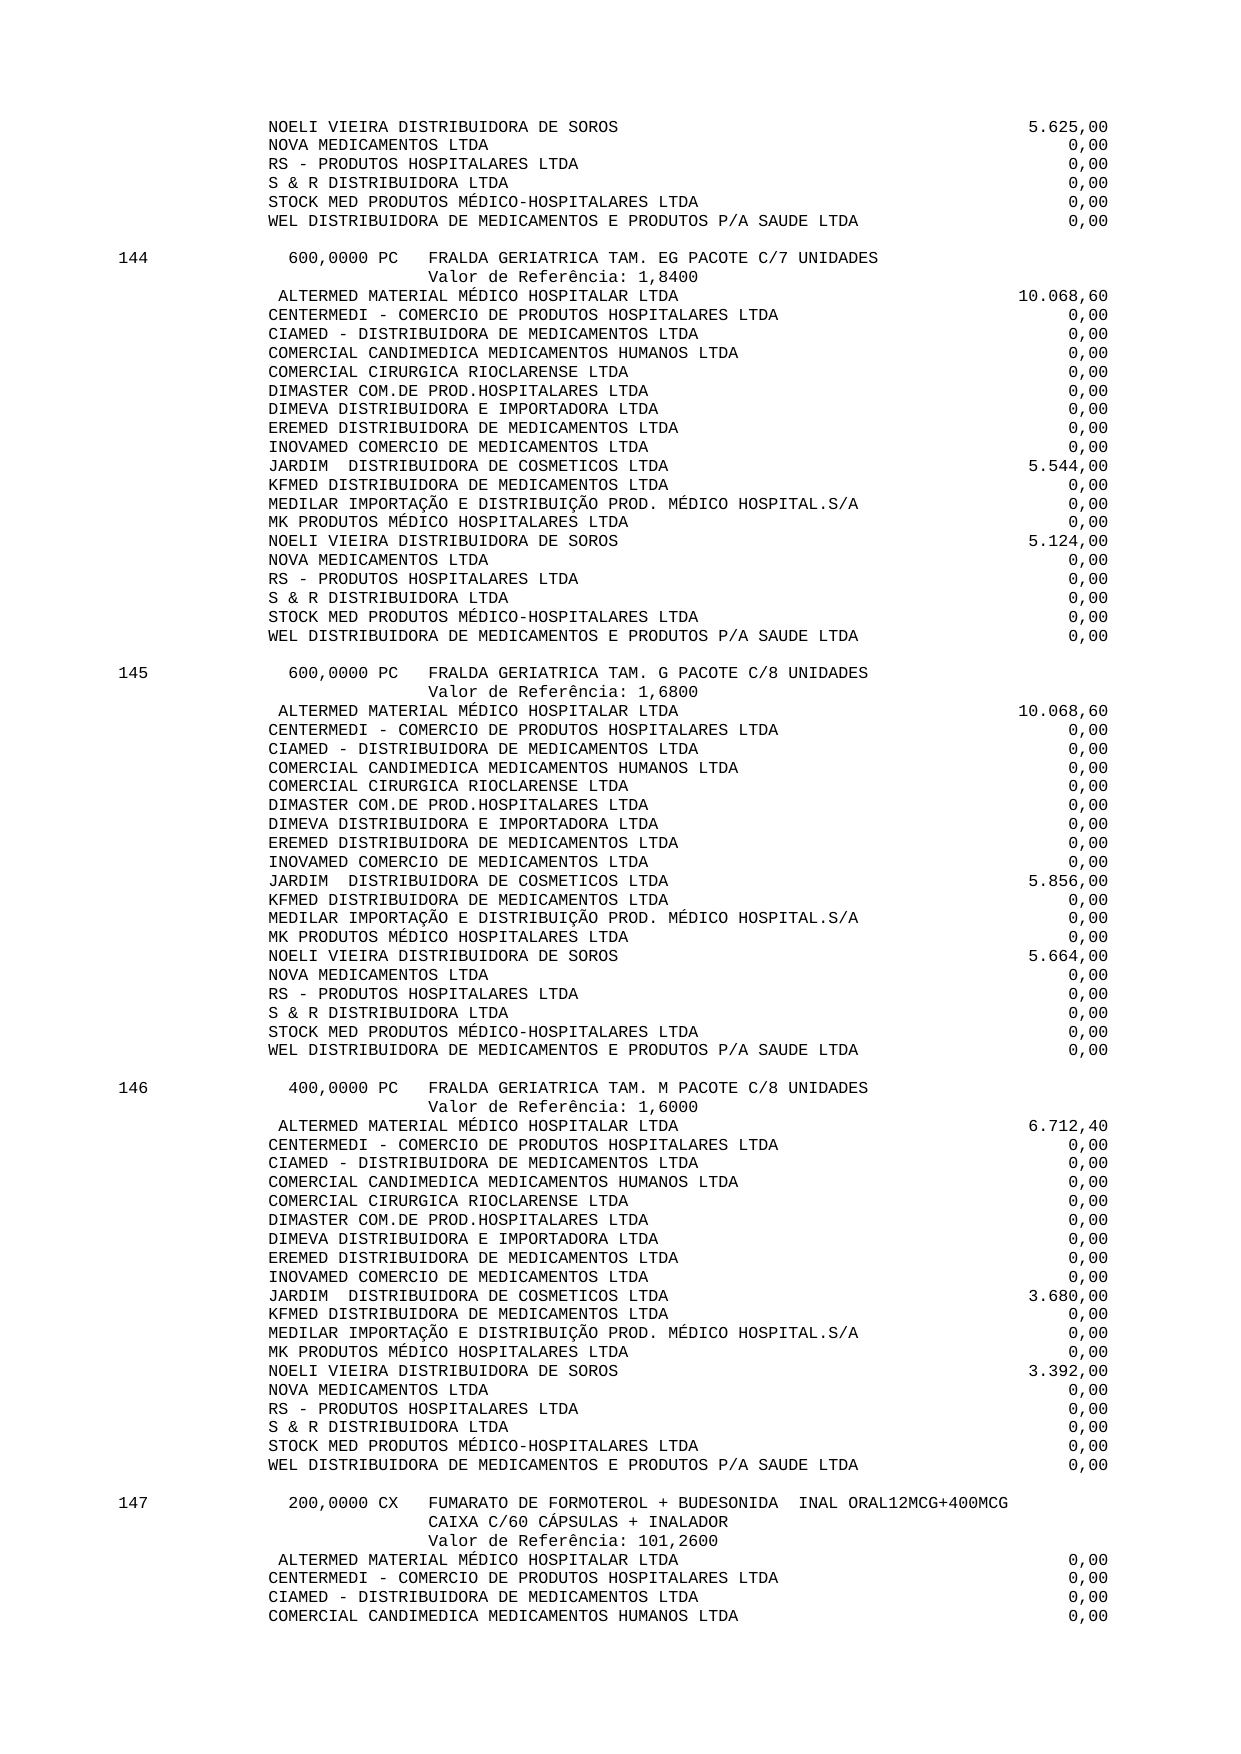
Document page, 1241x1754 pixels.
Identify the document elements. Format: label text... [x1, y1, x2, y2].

text NOELI VIEIRA DISTRIBUIDORA DE SOROS 5.625,00 NOVA MEDICAMENTOS LTDA 0,00 RS - PRODUTOS HOSPITALARES LTDA 0,00 S & R DISTRIBUIDORA LTDA 0,00 STOCK MED PRODUTOS MÉDICO-HOSPITALARES LTDA 0,00 WEL DISTRIBUIDORA DE MEDICAMENTOS E PRODUTOS P/A SAUDE LTDA 0,00 144 600,0000 PC FRALDA GERIATRICA TAM. EG PACOTE C/7 UNIDADES Valor de Referência: 1,8400 ALTERMED MATERIAL MÉDICO HOSPITALAR LTDA 10.068,60 CENTERMEDI - COMERCIO DE PRODUTOS HOSPITALARES LTDA 0,00 CIAMED - DISTRIBUIDORA DE MEDICAMENTOS LTDA 0,00 COMERCIAL CANDIMEDICA MEDICAMENTOS HUMANOS LTDA 0,00 COMERCIAL CIRURGICA RIOCLARENSE LTDA 0,00 DIMASTER COM.DE PROD.HOSPITALARES LTDA 0,00 DIMEVA DISTRIBUIDORA E IMPORTADORA LTDA 0,00 EREMED DISTRIBUIDORA DE MEDICAMENTOS LTDA 0,00 INOVAMED COMERCIO DE MEDICAMENTOS LTDA 0,00 JARDIM DISTRIBUIDORA DE COSMETICOS LTDA 5.544,00 KFMED DISTRIBUIDORA DE MEDICAMENTOS LTDA 0,00 MEDILAR IMPORTAÇÃO E DISTRIBUIÇÃO PROD. MÉDICO HOSPITAL.S/A 0,00 MK PRODUTOS MÉDICO HOSPITALARES LTDA 0,00 NOELI VIEIRA DISTRIBUIDORA DE SOROS 5.124,00 NOVA MEDICAMENTOS LTDA 0,00 RS - PRODUTOS HOSPITALARES LTDA 0,00 S & R DISTRIBUIDORA LTDA 0,00 STOCK MED PRODUTOS MÉDICO-HOSPITALARES LTDA 0,00 WEL DISTRIBUIDORA DE MEDICAMENTOS E PRODUTOS P/A SAUDE LTDA 0,00 145 600,0000 PC FRALDA GERIATRICA TAM. G PACOTE C/8 UNIDADES Valor de Referência: 1,6800 ALTERMED MATERIAL MÉDICO HOSPITALAR LTDA 10.068,60 CENTERMEDI - COMERCIO DE PRODUTOS HOSPITALARES LTDA 0,00 CIAMED - DISTRIBUIDORA DE MEDICAMENTOS LTDA 0,00 COMERCIAL CANDIMEDICA MEDICAMENTOS HUMANOS LTDA 0,00 COMERCIAL CIRURGICA RIOCLARENSE LTDA 0,00 DIMASTER COM.DE PROD.HOSPITALARES LTDA 0,00 DIMEVA DISTRIBUIDORA E IMPORTADORA LTDA 0,00 EREMED DISTRIBUIDORA DE MEDICAMENTOS LTDA 0,00 INOVAMED COMERCIO DE MEDICAMENTOS LTDA 0,00 JARDIM DISTRIBUIDORA DE COSMETICOS LTDA 5.856,00 KFMED DISTRIBUIDORA DE MEDICAMENTOS LTDA 0,00 MEDILAR IMPORTAÇÃO E DISTRIBUIÇÃO PROD. MÉDICO HOSPITAL.S/A 0,00 MK PRODUTOS MÉDICO HOSPITALARES LTDA 0,00 NOELI VIEIRA DISTRIBUIDORA DE SOROS 5.664,00 NOVA MEDICAMENTOS LTDA 0,00 RS - PRODUTOS HOSPITALARES LTDA 0,00 S & R DISTRIBUIDORA LTDA 0,00 STOCK MED PRODUTOS MÉDICO-HOSPITALARES LTDA 0,00 WEL DISTRIBUIDORA DE MEDICAMENTOS E PRODUTOS P/A SAUDE LTDA 0,00 146 400,0000 PC FRALDA GERIATRICA TAM. M PACOTE C/8 UNIDADES Valor de Referência: 1,6000 ALTERMED MATERIAL MÉDICO HOSPITALAR LTDA 6.712,40 CENTERMEDI - COMERCIO DE PRODUTOS HOSPITALARES LTDA 0,00 CIAMED - DISTRIBUIDORA DE MEDICAMENTOS LTDA 0,00 COMERCIAL CANDIMEDICA MEDICAMENTOS HUMANOS LTDA 0,00 COMERCIAL CIRURGICA RIOCLARENSE LTDA 0,00 DIMASTER COM.DE PROD.HOSPITALARES LTDA 0,00 DIMEVA DISTRIBUIDORA E IMPORTADORA LTDA 0,00 EREMED DISTRIBUIDORA DE MEDICAMENTOS LTDA 0,00 INOVAMED COMERCIO DE MEDICAMENTOS LTDA 0,00 JARDIM DISTRIBUIDORA DE COSMETICOS LTDA 3.680,00 KFMED DISTRIBUIDORA DE MEDICAMENTOS LTDA 0,00 MEDILAR IMPORTAÇÃO E DISTRIBUIÇÃO PROD. MÉDICO HOSPITAL.S/A 0,00 MK PRODUTOS MÉDICO HOSPITALARES LTDA 0,00 NOELI VIEIRA DISTRIBUIDORA DE SOROS 3.392,00 NOVA MEDICAMENTOS LTDA 0,00 RS - PRODUTOS HOSPITALARES LTDA 0,00 S & R DISTRIBUIDORA LTDA 0,00 STOCK MED PRODUTOS MÉDICO-HOSPITALARES LTDA 0,00 WEL DISTRIBUIDORA DE MEDICAMENTOS E PRODUTOS P/A SAUDE LTDA 0,00 147 200,0000 CX FUMARATO DE FORMOTEROL + BUDESONIDA INAL ORAL12MCG+400MCG CAIXA C/60 CÁPSULAS + INALADOR Valor de Referência: 101,2600 ALTERMED MATERIAL MÉDICO HOSPITALAR LTDA 0,00 CENTERMEDI - COMERCIO DE PRODUTOS HOSPITALARES LTDA 0,00 CIAMED - DISTRIBUIDORA DE MEDICAMENTOS LTDA 0,00 COMERCIAL CANDIMEDICA MEDICAMENTOS HUMANOS LTDA 0,00 [118, 118, 1122, 1626]
